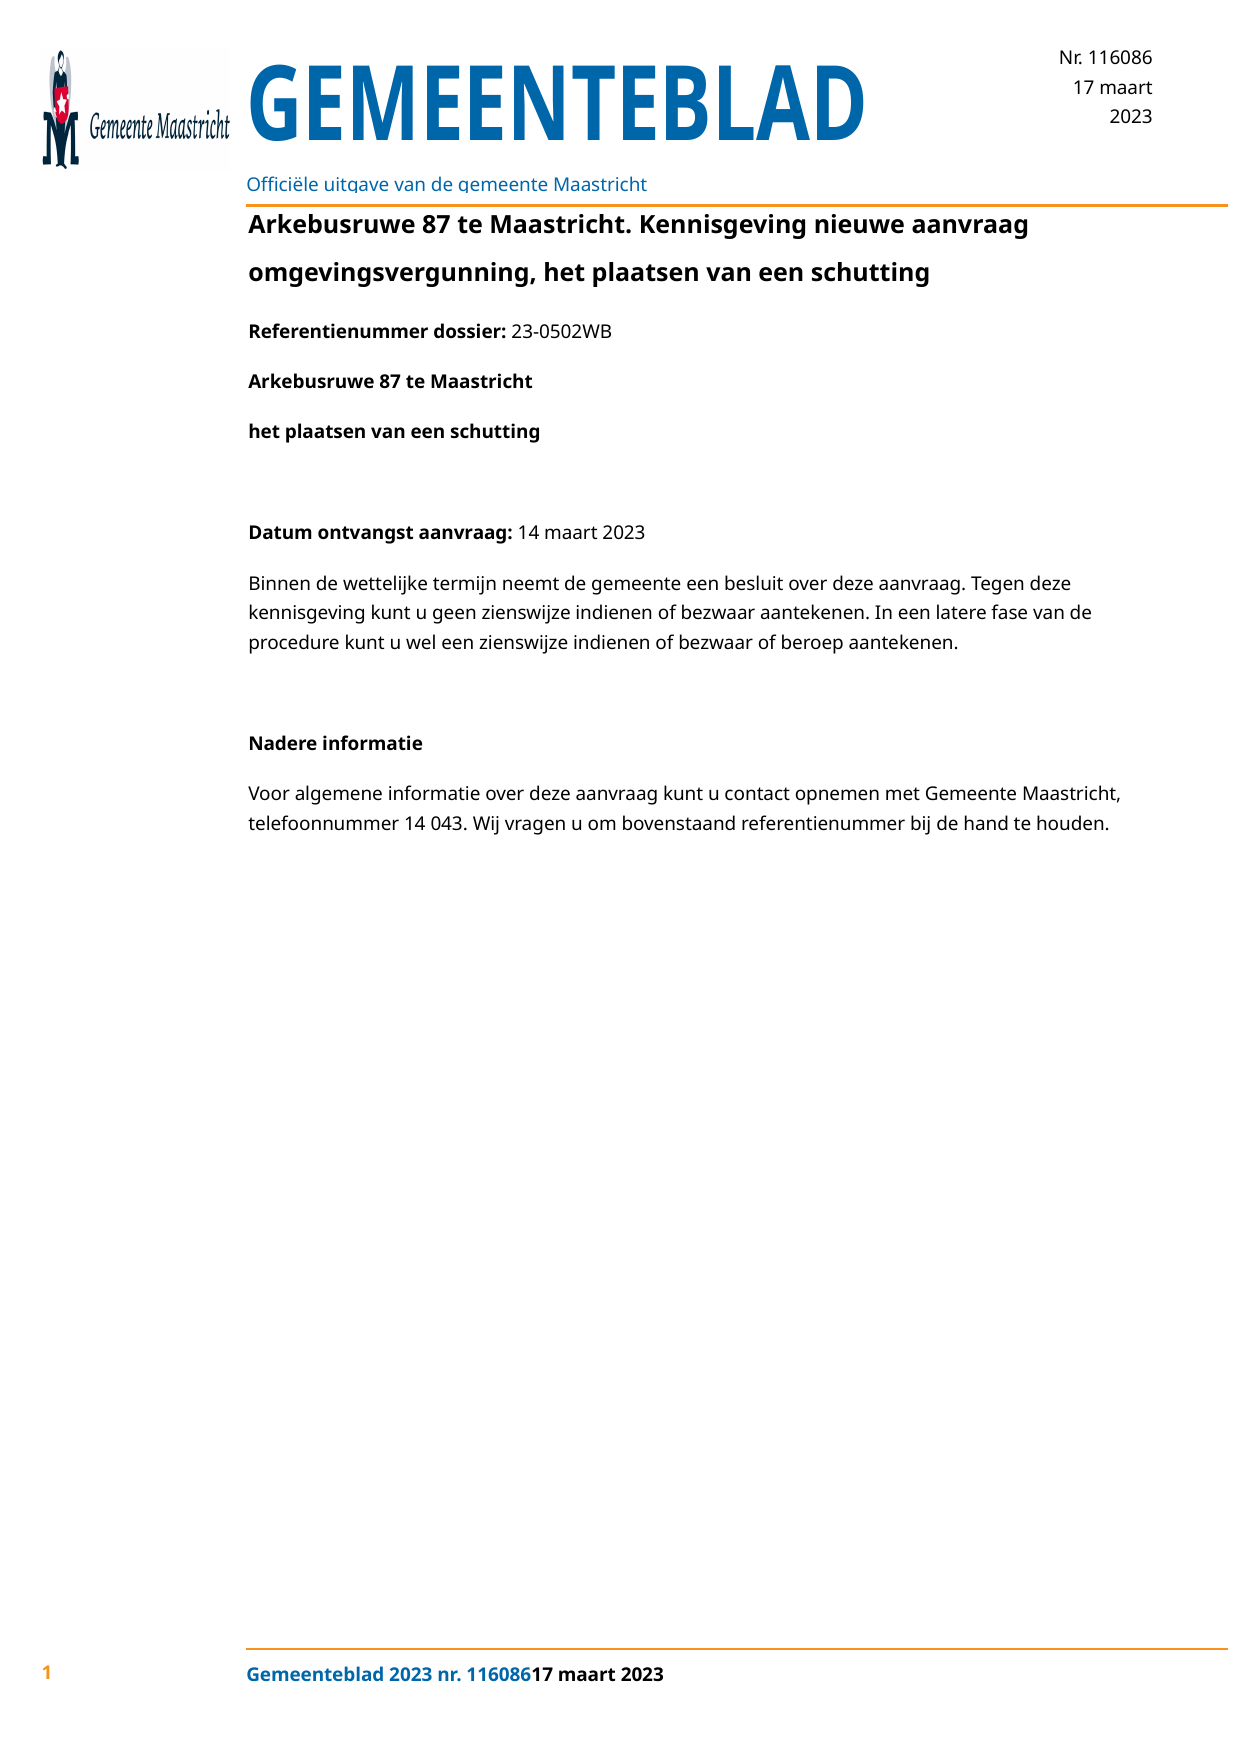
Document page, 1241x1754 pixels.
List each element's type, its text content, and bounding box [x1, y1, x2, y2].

picture [41, 47, 231, 172]
text Voor algemene informatie over deze aanvraag kunt u contact opnemen met Gemeente Maastricht, telefoonnummer 14 043. Wij vragen u om bovenstaand referentienummer bij de hand te houden. [248, 780, 1152, 836]
text Arkebusruwe 87 te Maastricht [248, 368, 1152, 394]
text Binnen de wettelijke termijn neemt de gemeente een besluit over deze aanvraag. Tegen deze kennisgeving kunt u geen zienswijze indienen of bezwaar aantekenen. In een latere fase van de procedure kunt u wel een zienswijze indienen of bezwaar of beroep aantekenen. [248, 570, 1152, 655]
text Datum ontvangst aanvraag: 14 maart 2023 [248, 519, 1152, 545]
text Arkebusruwe 87 te Maastricht. Kennisgeving nieuwe aanvraag omgevingsvergunning, het plaatsen van een schutting [248, 207, 1152, 288]
text Nadere informatie [248, 730, 1152, 756]
text Referentienummer dossier: 23-0502WB [248, 318, 1152, 344]
text het plaatsen van een schutting [248, 419, 1152, 444]
